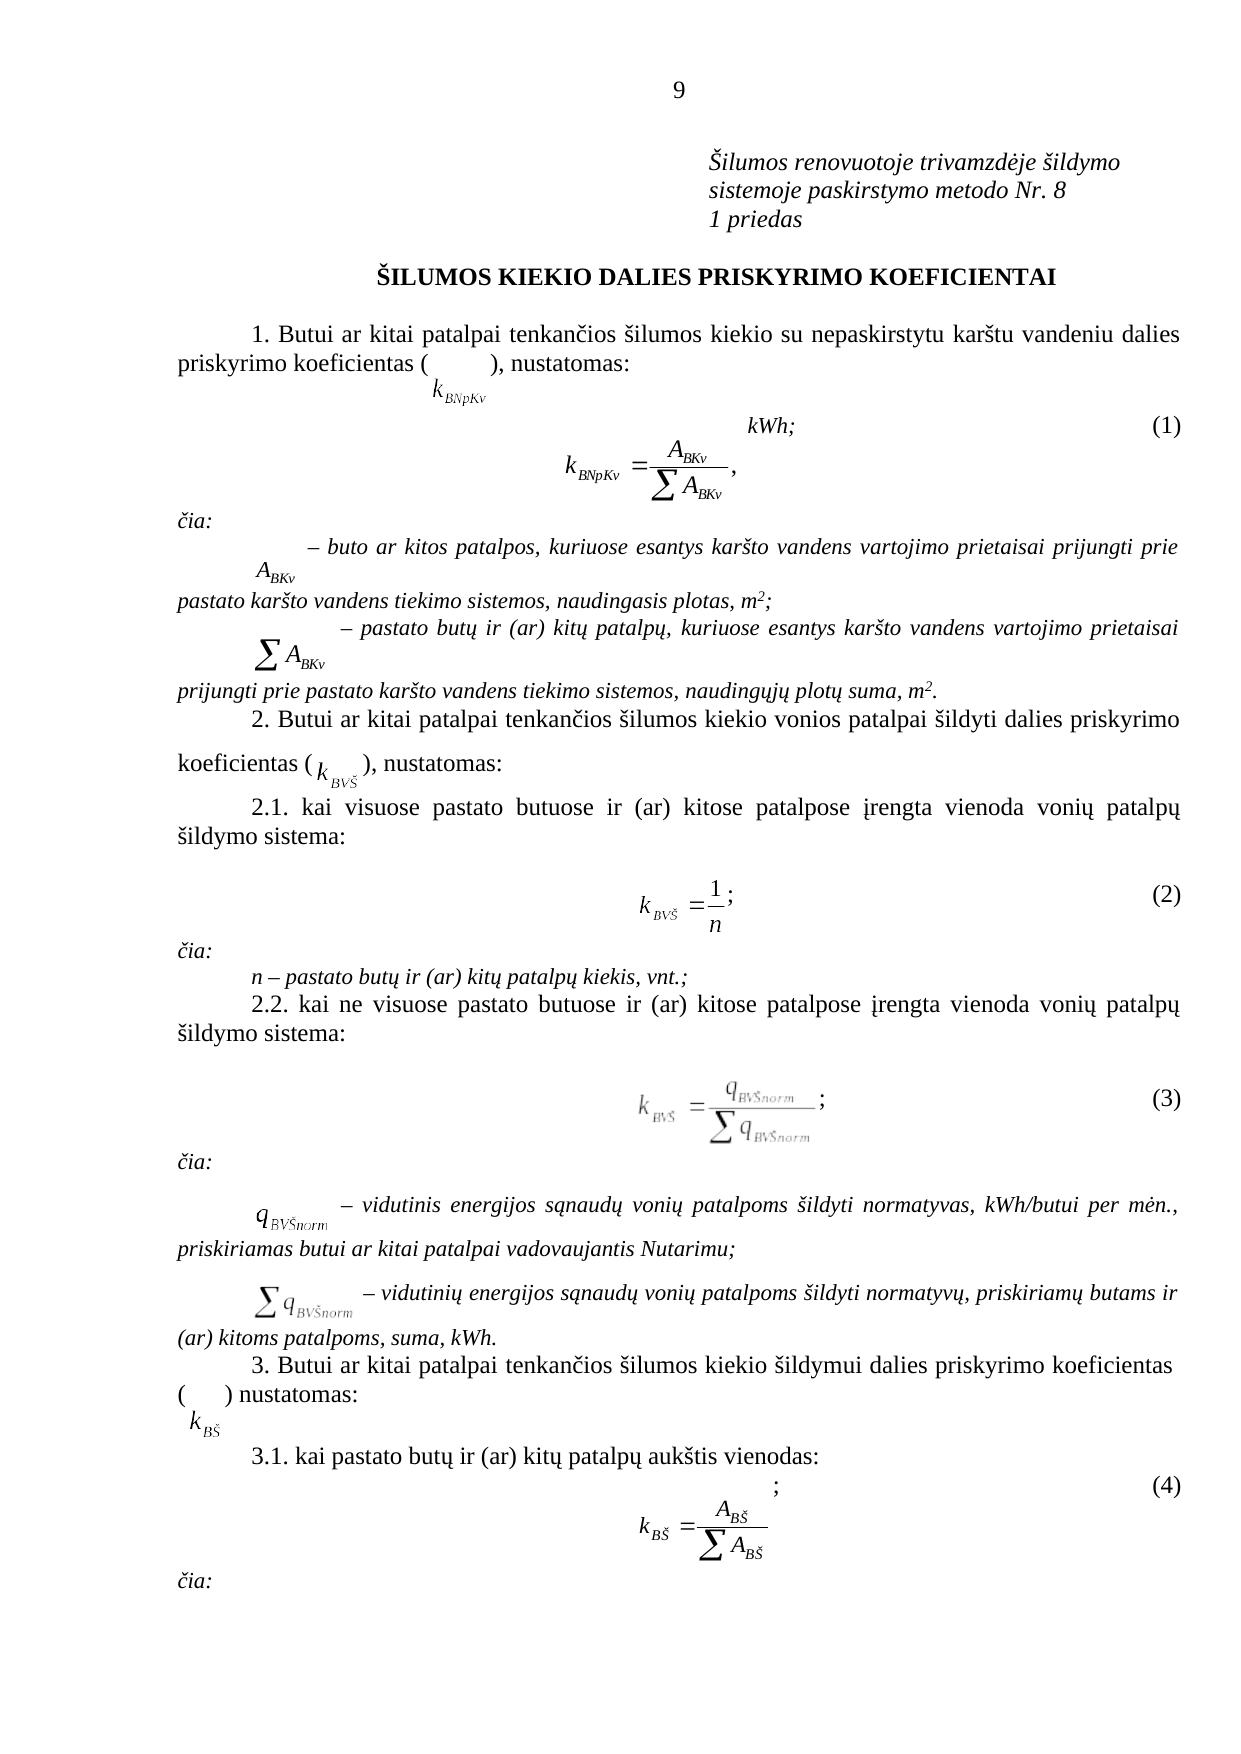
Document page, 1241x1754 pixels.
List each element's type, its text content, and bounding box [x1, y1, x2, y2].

text čia: [177, 1148, 1181, 1174]
text kWh; (1) [177, 410, 1181, 507]
text ; (3) [177, 1047, 1181, 1148]
text 2.2. kai ne visuose pastato butuose ir (ar) kitose patalpose įrengta vienoda vonių patalpų šildymo sistema: [177, 989, 1181, 1047]
text – vidutinis energijos sąnaudų vonių patalpoms šildyti normatyvas, kWh/butui per mėn., priskiriamas butui ar kitai patalpai vadovaujantis Nutarimu; [177, 1174, 1181, 1261]
text 3.1. kai pastato butų ir (ar) kitų patalpų aukštis vienodas: [177, 1441, 1181, 1470]
text ; (2) [177, 849, 1181, 937]
text – buto ar kitos patalpos, kuriuose esantys karšto vandens vartojimo prietaisai prijungti prie pastato karšto vandens tiekimo sistemos, naudingasis plotas, m2; [177, 533, 1181, 614]
text 3. Butui ar kitai patalpai tenkančios šilumos kiekio šildymui dalies priskyrimo koeficientas () nustatomas: [177, 1350, 1181, 1441]
text 2. Butui ar kitai patalpai tenkančios šilumos kiekio vonios patalpai šildyti dalies priskyrimo koeficientas (), nustatomas: [177, 704, 1181, 792]
text – pastato butų ir (ar) kitų patalpų, kuriuose esantys karšto vandens vartojimo prietaisai prijungti prie pastato karšto vandens tiekimo sistemos, naudingųjų plotų suma, m2. [177, 614, 1181, 704]
text ; (4) [177, 1470, 1181, 1567]
text čia: [177, 1567, 1181, 1593]
text ŠILUMOS KIEKIO DALIES PRISKYRIMO KOEFICIENTAI [177, 262, 1181, 291]
text n – pastato butų ir (ar) kitų patalpų kiekis, vnt.; [177, 963, 1181, 989]
text čia: [177, 507, 1181, 533]
text 1 priedas [709, 204, 1181, 233]
text Šilumos renovuotoje trivamzdėje šildymo sistemoje paskirstymo metodo Nr. 8 [709, 147, 1181, 204]
text 1. Butui ar kitai patalpai tenkančios šilumos kiekio su nepaskirstytu karštu vandeniu dalies priskyrimo koeficientas (), nustatomas: [177, 319, 1181, 410]
text 2.1. kai visuose pastato butuose ir (ar) kitose patalpose įrengta vienoda vonių patalpų šildymo sistema: [177, 792, 1181, 849]
text – vidutinių energijos sąnaudų vonių patalpoms šildyti normatyvų, priskiriamų butams ir (ar) kitoms patalpoms, suma, kWh. [177, 1261, 1181, 1350]
text čia: [177, 937, 1181, 963]
